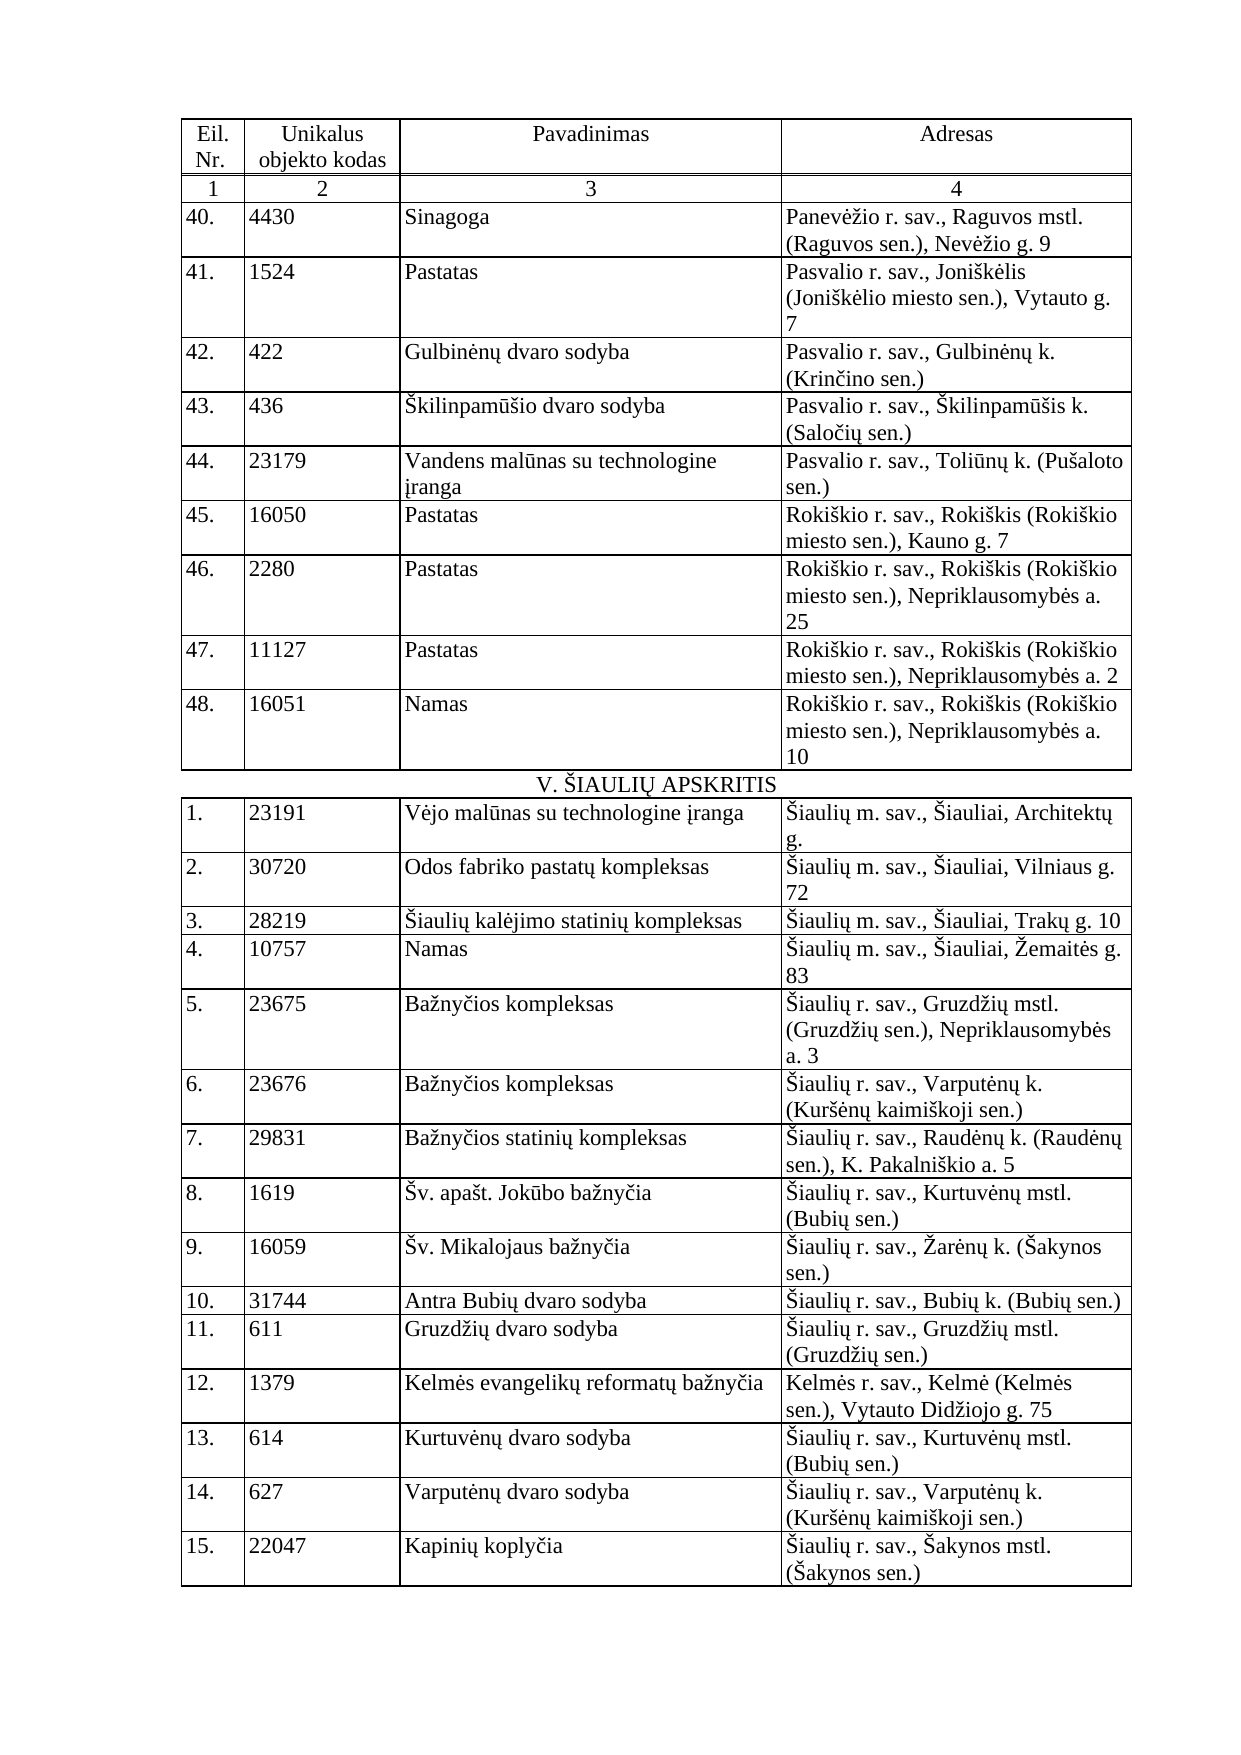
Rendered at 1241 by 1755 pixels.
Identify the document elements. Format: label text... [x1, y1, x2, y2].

table_cell Gulbinėnų dvaro sodyba [401, 338, 781, 391]
table_cell 23191 [245, 799, 399, 852]
table_cell 1619 [245, 1179, 399, 1231]
table_cell Šiaulių r. sav., Kurtuvėnų mstl. (Bubių sen.) [782, 1424, 1131, 1476]
table_cell 4430 [245, 203, 399, 256]
table_cell Šiaulių m. sav., Šiauliai, Vilniaus g. 72 [782, 853, 1131, 906]
table_cell Šiaulių r. sav., Žarėnų k. (Šakynos sen.) [782, 1233, 1131, 1286]
table_cell Pasvalio r. sav., Gulbinėnų k. (Krinčino sen.) [782, 338, 1131, 391]
table_cell Kurtuvėnų dvaro sodyba [401, 1424, 781, 1476]
table_cell 41. [182, 258, 244, 337]
table_cell Kapinių koplyčia [401, 1532, 781, 1585]
table_cell Pastatas [401, 501, 781, 554]
table_cell Šiaulių kalėjimo statinių kompleksas [401, 907, 781, 934]
table_cell 23676 [245, 1070, 399, 1123]
table_cell Šiaulių r. sav., Gruzdžių mstl. (Gruzdžių sen.), Nepriklausomybės a. 3 [782, 990, 1131, 1069]
table_cell 1524 [245, 258, 399, 337]
table_cell Šiaulių r. sav., Šakynos mstl. (Šakynos sen.) [782, 1532, 1131, 1585]
table_cell 31744 [245, 1287, 399, 1314]
table_cell Šiaulių m. sav., Šiauliai, Architektų g. [782, 799, 1131, 852]
table_header Unikalus objekto kodas [245, 120, 399, 172]
table_cell 11127 [245, 636, 399, 689]
table_cell 8. [182, 1179, 244, 1231]
table_cell 2 [245, 176, 399, 202]
table_cell 10. [182, 1287, 244, 1314]
table_cell Kelmės r. sav., Kelmė (Kelmės sen.), Vytauto Didžiojo g. 75 [782, 1370, 1131, 1422]
table_cell 47. [182, 636, 244, 689]
table_cell Pastatas [401, 556, 781, 634]
table_cell 43. [182, 393, 244, 445]
table_cell Pastatas [401, 258, 781, 337]
table_cell Šiaulių r. sav., Bubių k. (Bubių sen.) [782, 1287, 1131, 1314]
table_cell 4. [182, 935, 244, 988]
table_cell 10757 [245, 935, 399, 988]
table_cell 23675 [245, 990, 399, 1069]
table_cell 28219 [245, 907, 399, 934]
table_cell Pasvalio r. sav., Škilinpamūšis k. (Saločių sen.) [782, 393, 1131, 445]
table_cell 23179 [245, 447, 399, 499]
table_cell 29831 [245, 1125, 399, 1177]
table_cell Šiaulių m. sav., Šiauliai, Žemaitės g. 83 [782, 935, 1131, 988]
table_cell 30720 [245, 853, 399, 906]
table_cell 45. [182, 501, 244, 554]
table_cell 11. [182, 1315, 244, 1368]
table_cell 42. [182, 338, 244, 391]
table_cell 627 [245, 1478, 399, 1531]
table_header Pavadinimas [401, 120, 781, 172]
table_cell Rokiškio r. sav., Rokiškis (Rokiškio miesto sen.), Kauno g. 7 [782, 501, 1131, 554]
table_cell Rokiškio r. sav., Rokiškis (Rokiškio miesto sen.), Nepriklausomybės a. 10 [782, 690, 1131, 769]
table_cell Šv. apašt. Jokūbo bažnyčia [401, 1179, 781, 1231]
table_header Adresas [782, 120, 1131, 172]
table_cell Pasvalio r. sav., Joniškėlis (Joniškėlio miesto sen.), Vytauto g. 7 [782, 258, 1131, 337]
table_cell 1. [182, 799, 244, 852]
table_cell 614 [245, 1424, 399, 1476]
table_cell 44. [182, 447, 244, 499]
table_cell Šiaulių r. sav., Varputėnų k. (Kuršėnų kaimiškoji sen.) [782, 1070, 1131, 1123]
table_cell 12. [182, 1370, 244, 1422]
table_cell 1379 [245, 1370, 399, 1422]
table_cell Šiaulių m. sav., Šiauliai, Trakų g. 10 [782, 907, 1131, 934]
table_cell Sinagoga [401, 203, 781, 256]
table_cell Bažnyčios kompleksas [401, 990, 781, 1069]
table_cell 14. [182, 1478, 244, 1531]
table_cell Rokiškio r. sav., Rokiškis (Rokiškio miesto sen.), Nepriklausomybės a. 2 [782, 636, 1131, 689]
table_cell Gruzdžių dvaro sodyba [401, 1315, 781, 1368]
table_cell 611 [245, 1315, 399, 1368]
table_cell 16059 [245, 1233, 399, 1286]
table_cell Šiaulių r. sav., Varputėnų k. (Kuršėnų kaimiškoji sen.) [782, 1478, 1131, 1531]
table_cell 2280 [245, 556, 399, 634]
table_cell 13. [182, 1424, 244, 1476]
table_cell Panevėžio r. sav., Raguvos mstl. (Raguvos sen.), Nevėžio g. 9 [782, 203, 1131, 256]
table_cell 16051 [245, 690, 399, 769]
table_cell Šv. Mikalojaus bažnyčia [401, 1233, 781, 1286]
table_cell 3. [182, 907, 244, 934]
table_cell 3 [401, 176, 781, 202]
table_cell 2. [182, 853, 244, 906]
table_cell Vandens malūnas su technologine įranga [401, 447, 781, 499]
table_cell 436 [245, 393, 399, 445]
table_cell 422 [245, 338, 399, 391]
table_cell Bažnyčios kompleksas [401, 1070, 781, 1123]
table_cell 46. [182, 556, 244, 634]
table_cell 22047 [245, 1532, 399, 1585]
table_cell 16050 [245, 501, 399, 554]
table_cell 7. [182, 1125, 244, 1177]
table_cell 6. [182, 1070, 244, 1123]
table_cell 1 [182, 176, 244, 202]
table_cell Namas [401, 690, 781, 769]
table_cell Vėjo malūnas su technologine įranga [401, 799, 781, 852]
table_cell 48. [182, 690, 244, 769]
table_cell Šiaulių r. sav., Kurtuvėnų mstl. (Bubių sen.) [782, 1179, 1131, 1231]
table_cell 4 [782, 176, 1131, 202]
table_cell 5. [182, 990, 244, 1069]
table_cell Odos fabriko pastatų kompleksas [401, 853, 781, 906]
table_cell Kelmės evangelikų reformatų bažnyčia [401, 1370, 781, 1422]
table_cell Škilinpamūšio dvaro sodyba [401, 393, 781, 445]
table_cell 40. [182, 203, 244, 256]
table_cell Varputėnų dvaro sodyba [401, 1478, 781, 1531]
table_cell Pastatas [401, 636, 781, 689]
table_cell Bažnyčios statinių kompleksas [401, 1125, 781, 1177]
table_cell Rokiškio r. sav., Rokiškis (Rokiškio miesto sen.), Nepriklausomybės a. 25 [782, 556, 1131, 634]
table_cell Šiaulių r. sav., Gruzdžių mstl. (Gruzdžių sen.) [782, 1315, 1131, 1368]
table_cell Pasvalio r. sav., Toliūnų k. (Pušaloto sen.) [782, 447, 1131, 499]
table_cell 9. [182, 1233, 244, 1286]
table_cell Namas [401, 935, 781, 988]
table_cell Antra Bubių dvaro sodyba [401, 1287, 781, 1314]
table_cell 15. [182, 1532, 244, 1585]
table_header Eil. Nr. [182, 120, 244, 172]
table_cell Šiaulių r. sav., Raudėnų k. (Raudėnų sen.), K. Pakalniškio a. 5 [782, 1125, 1131, 1177]
table_cell V. ŠIAULIŲ APSKRITIS [181, 771, 1131, 797]
